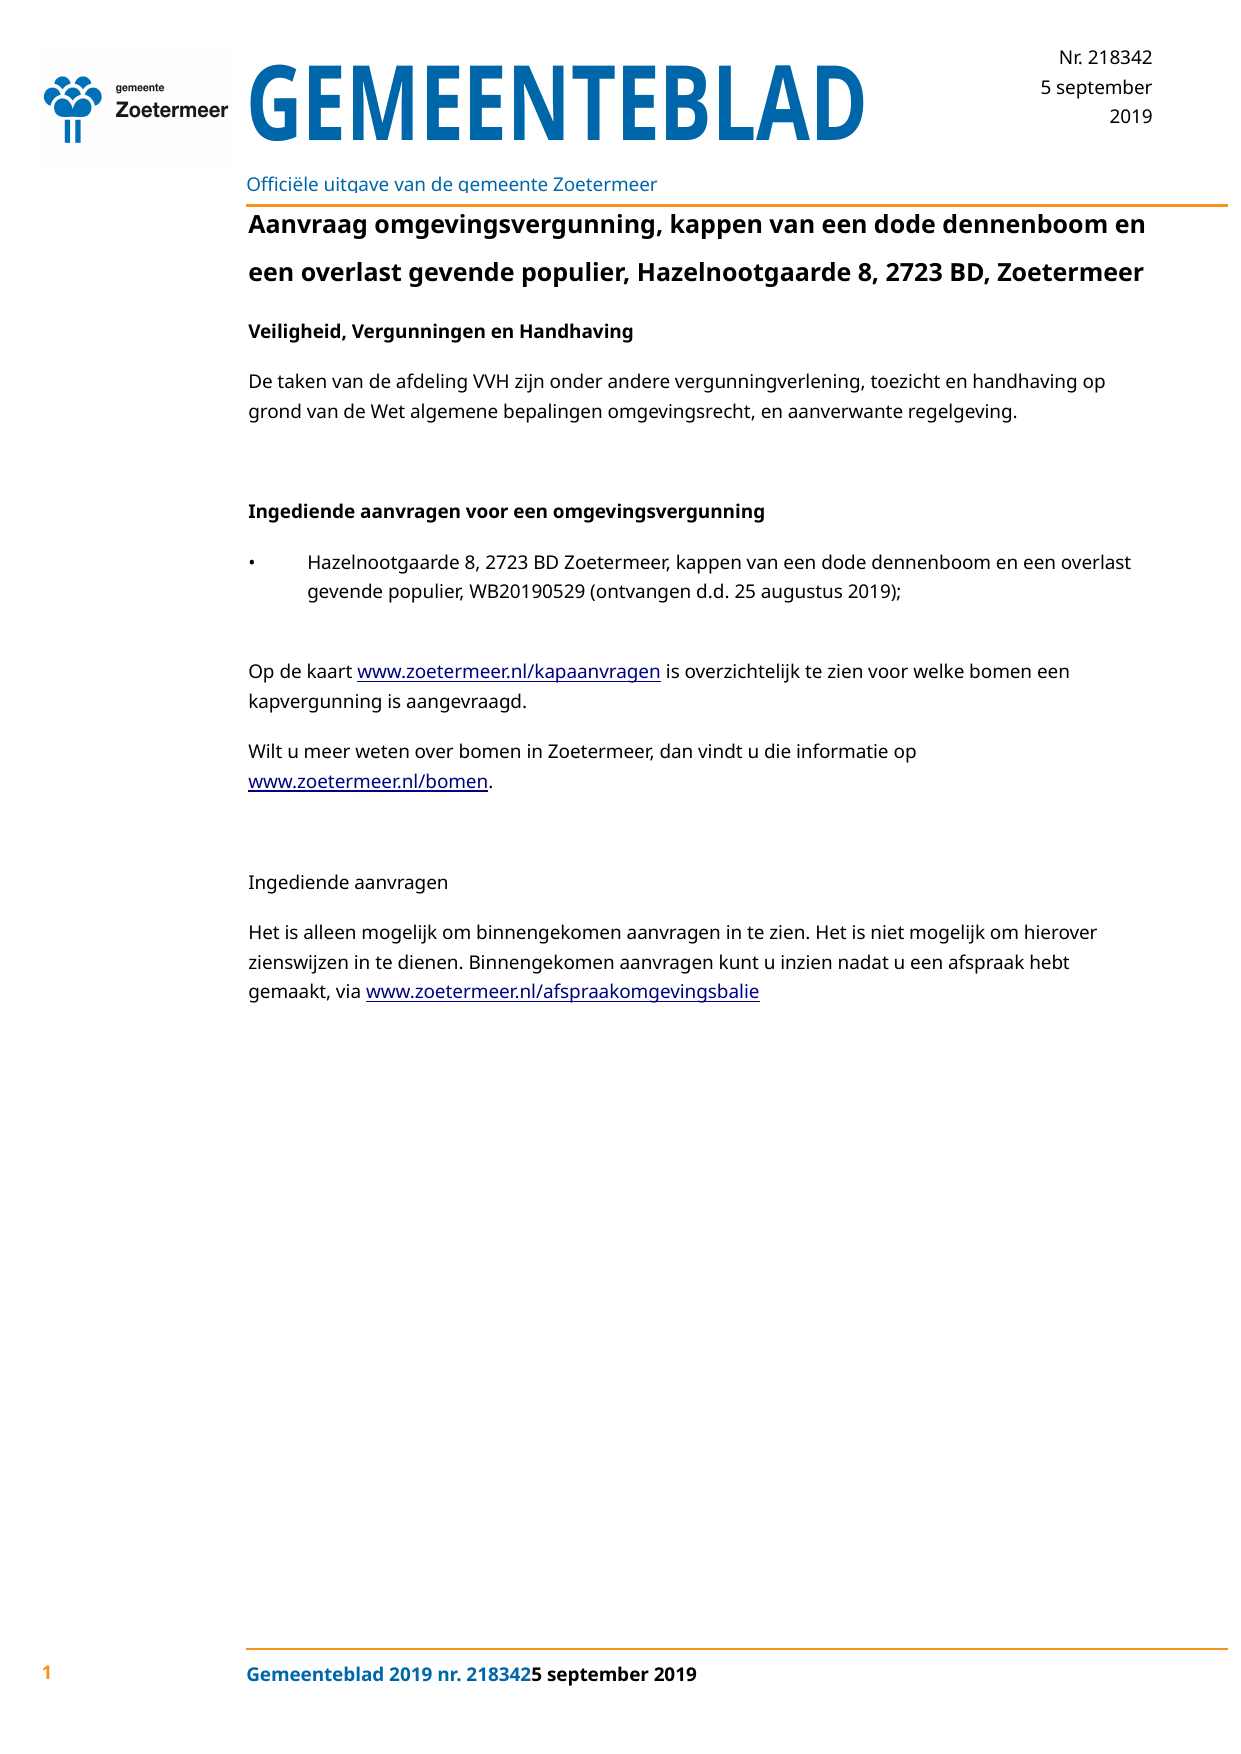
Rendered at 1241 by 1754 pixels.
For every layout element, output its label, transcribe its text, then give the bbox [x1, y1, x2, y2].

text Het is alleen mogelijk om binnengekomen aanvragen in te zien. Het is niet mogelijk om hierover zienswijzen in te dienen. Binnengekomen aanvragen kunt u inzien nadat u een afspraak hebt gemaakt, via www.zoetermeer.nl/afspraakomgevingsbalie [248, 919, 1152, 1004]
text Wilt u meer weten over bomen in Zoetermeer, dan vindt u die informatie op www.zoetermeer.nl/bomen. [248, 739, 1152, 794]
text Ingediende aanvragen [248, 869, 1152, 895]
text Ingediende aanvragen voor een omgevingsvergunning [248, 499, 1152, 524]
list Hazelnootgaarde 8, 2723 BD Zoetermeer, kappen van een dode dennenboom en een overlast gevende populier, WB20190529 (ontvangen d.d. 25 augustus 2019); [248, 549, 1152, 604]
text Aanvraag omgevingsvergunning, kappen van een dode dennenboom en een overlast gevende populier, Hazelnootgaarde 8, 2723 BD, Zoetermeer [248, 207, 1152, 288]
picture [41, 47, 231, 172]
text Veiligheid, Vergunningen en Handhaving [248, 318, 1152, 344]
text Op de kaart www.zoetermeer.nl/kapaanvragen is overzichtelijk te zien voor welke bomen een kapvergunning is aangevraagd. [248, 659, 1152, 714]
text De taken van de afdeling VVH zijn onder andere vergunningverlening, toezicht en handhaving op grond van de Wet algemene bepalingen omgevingsrecht, en aanverwante regelgeving. [248, 368, 1152, 424]
